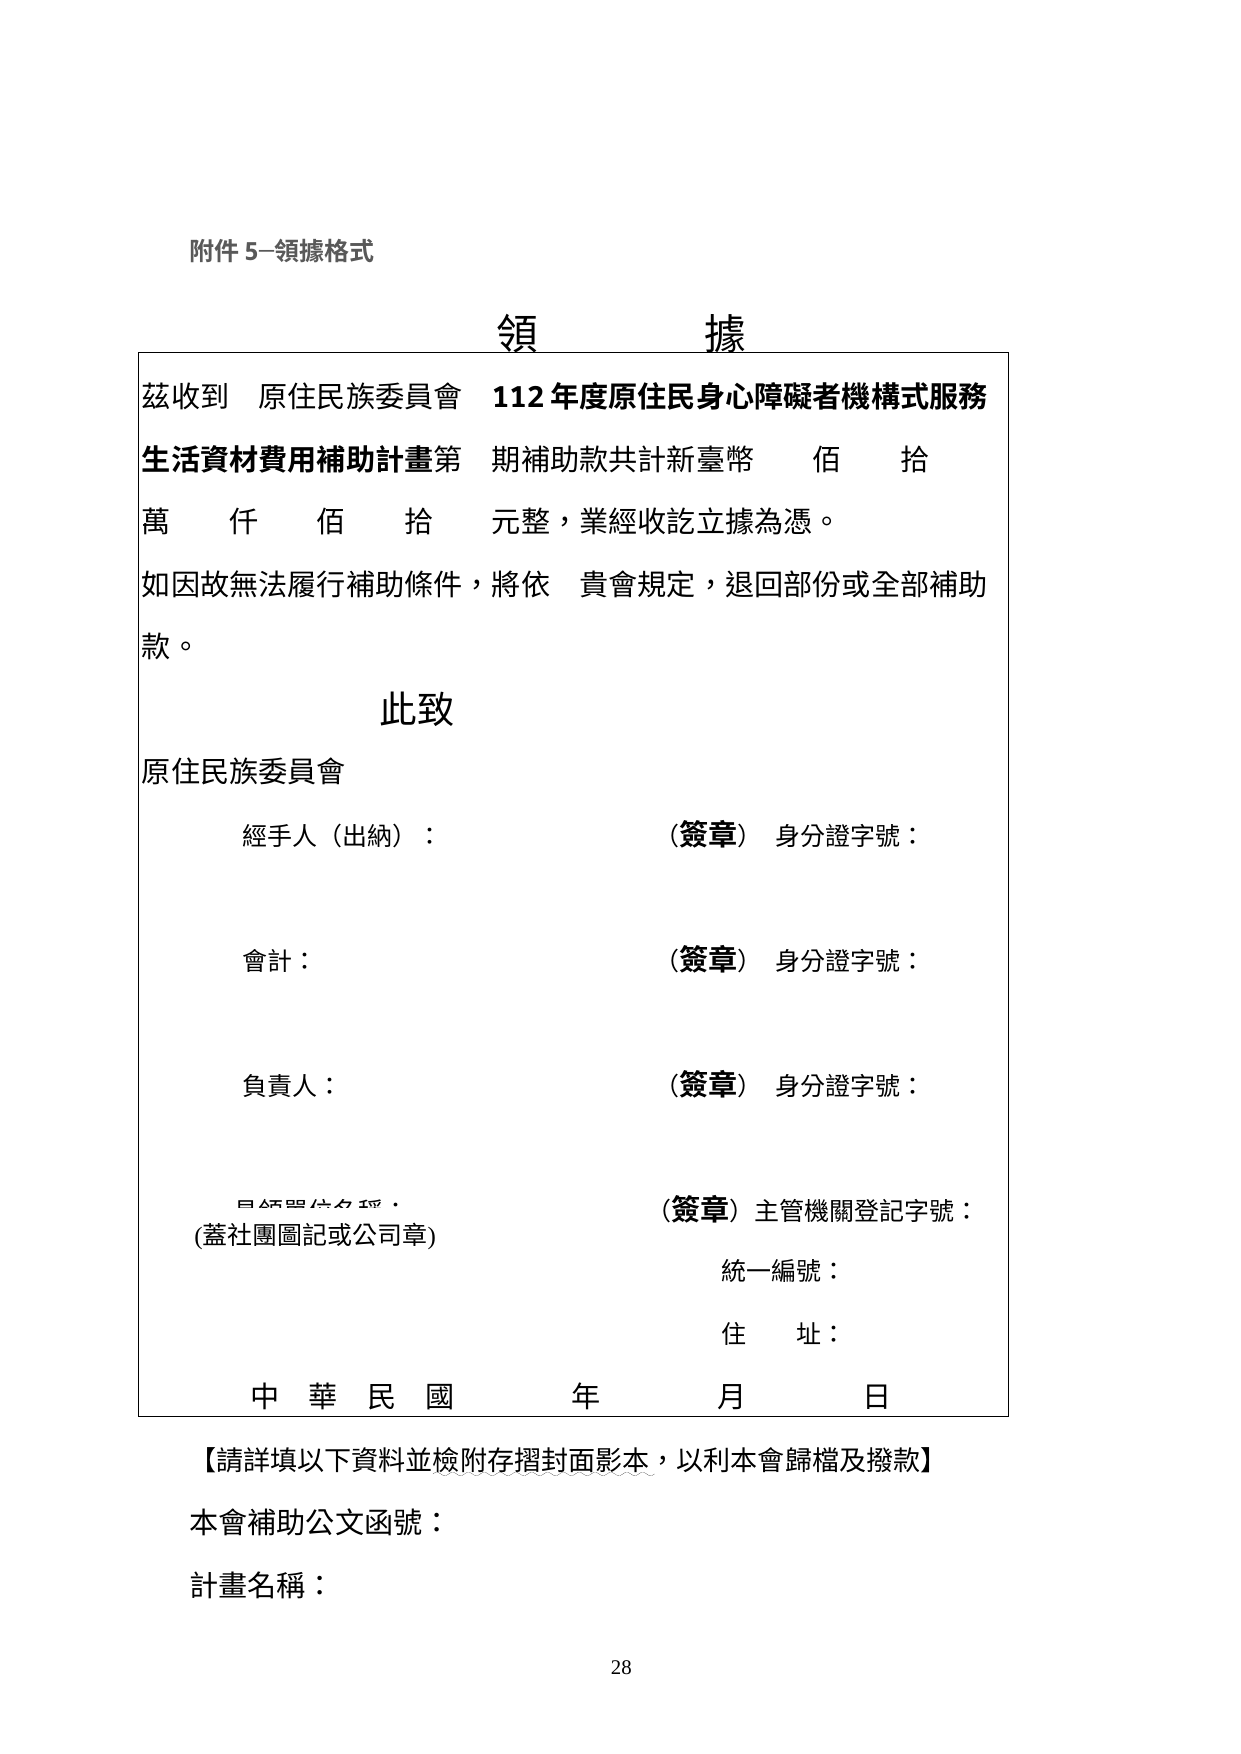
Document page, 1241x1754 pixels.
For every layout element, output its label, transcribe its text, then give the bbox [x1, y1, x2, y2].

table_header 茲收到 原住民族委員會 112年度原住民身心障礙者機構式服務生活資材費用補助計畫第 期補助款共計新臺幣 佰 拾 萬 仟 佰 拾 元整，業經收訖立據為憑。 如因故無法履行補助條件，將依 貴會規定，退回部份或全部補助款。 此致 原住民族委員會 經手人（出納）： （簽章） 身分證字號： 會計： （簽章） 身分證字號： 負責人： （簽章） 身分證字號： 具領單位名稱： （簽章）主管機關登記字號： 統一編號： 住 址： 中 華 民 國 年 月 日 [139, 353, 1008, 1416]
text 計畫名稱： [189, 1542, 1053, 1604]
text 領 據 [189, 289, 1053, 352]
text 【請詳填以下資料並檢附存摺封面影本，以利本會歸檔及撥款】 [189, 1417, 1053, 1479]
text 本會補助公文函號： [189, 1479, 1053, 1542]
text 附件5─領據格式 [189, 208, 1053, 271]
